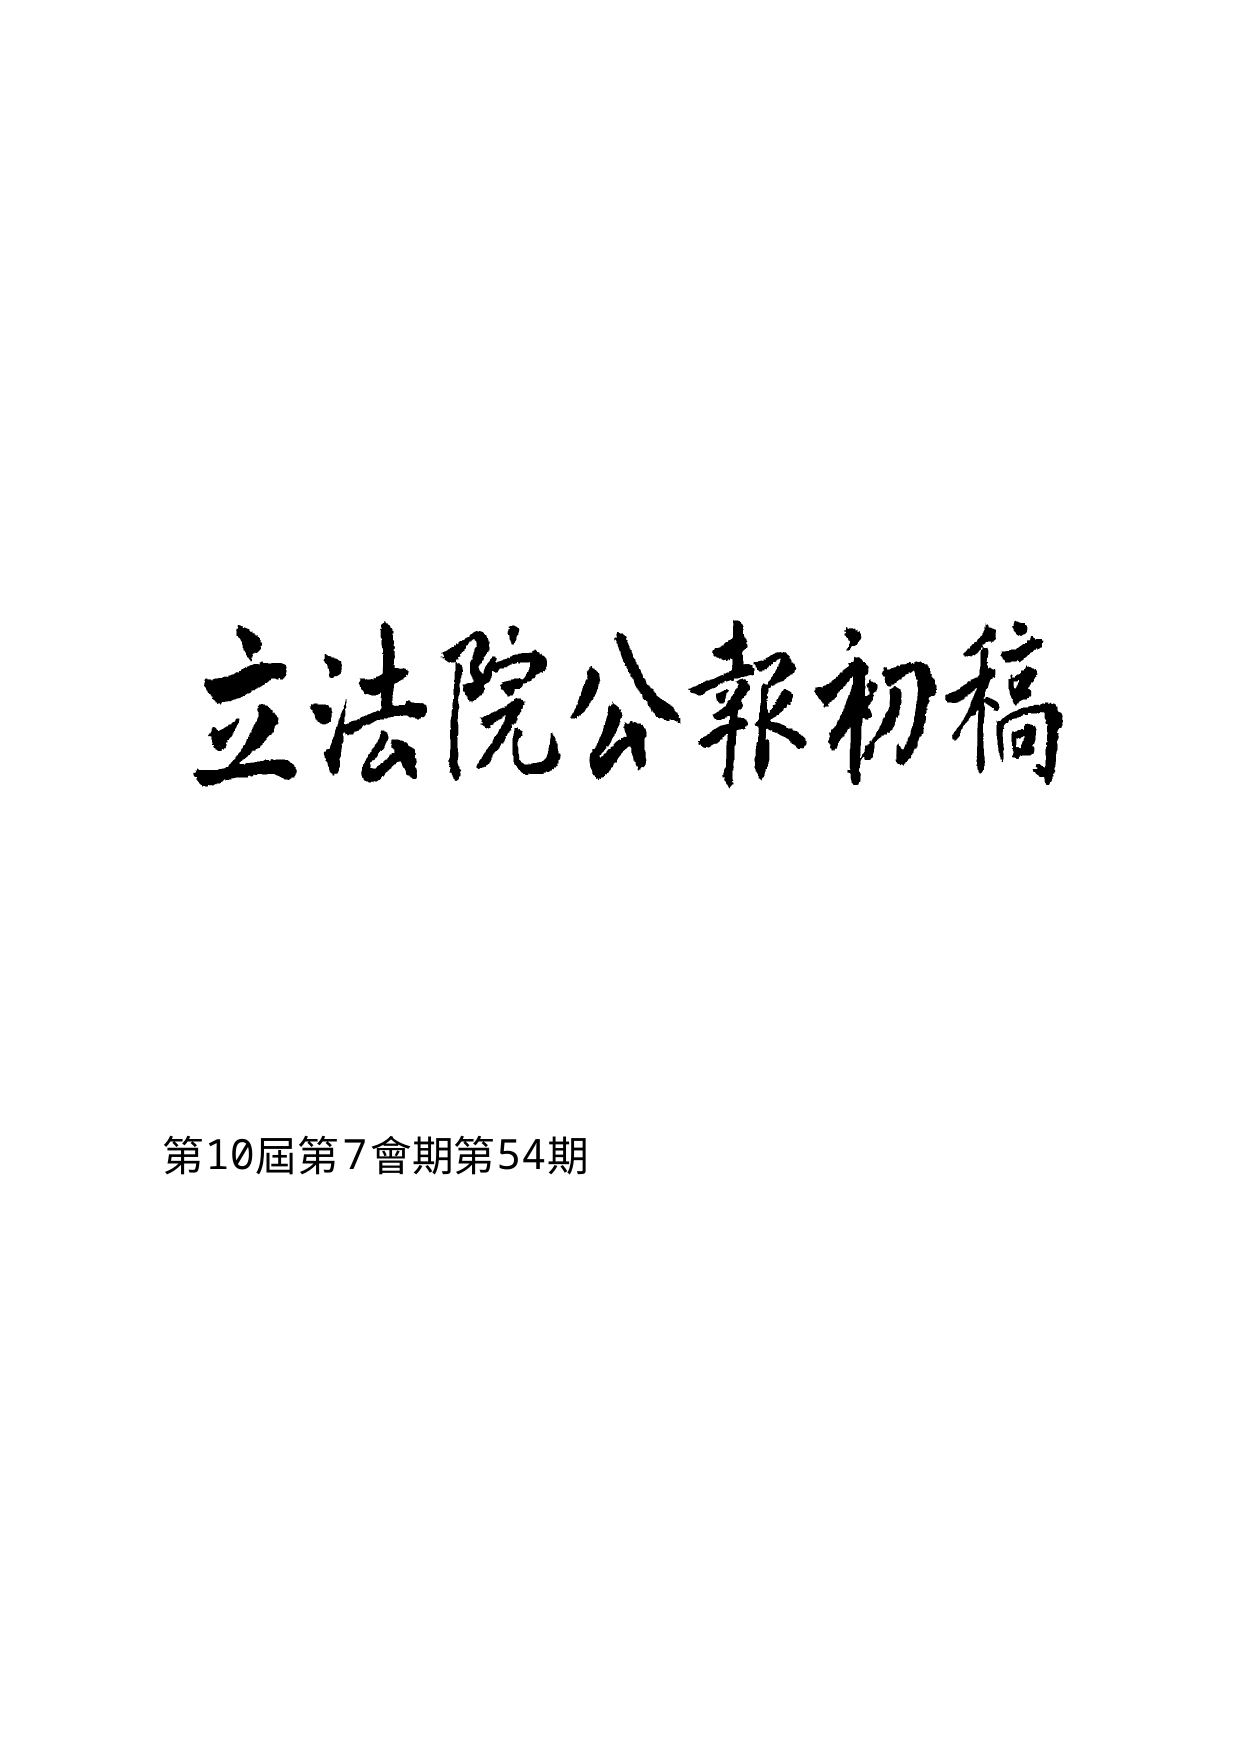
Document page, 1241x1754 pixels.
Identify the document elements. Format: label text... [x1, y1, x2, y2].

table_header [151, 406, 1098, 902]
table_header 第10屆第7會期第54期 [151, 1089, 617, 1234]
